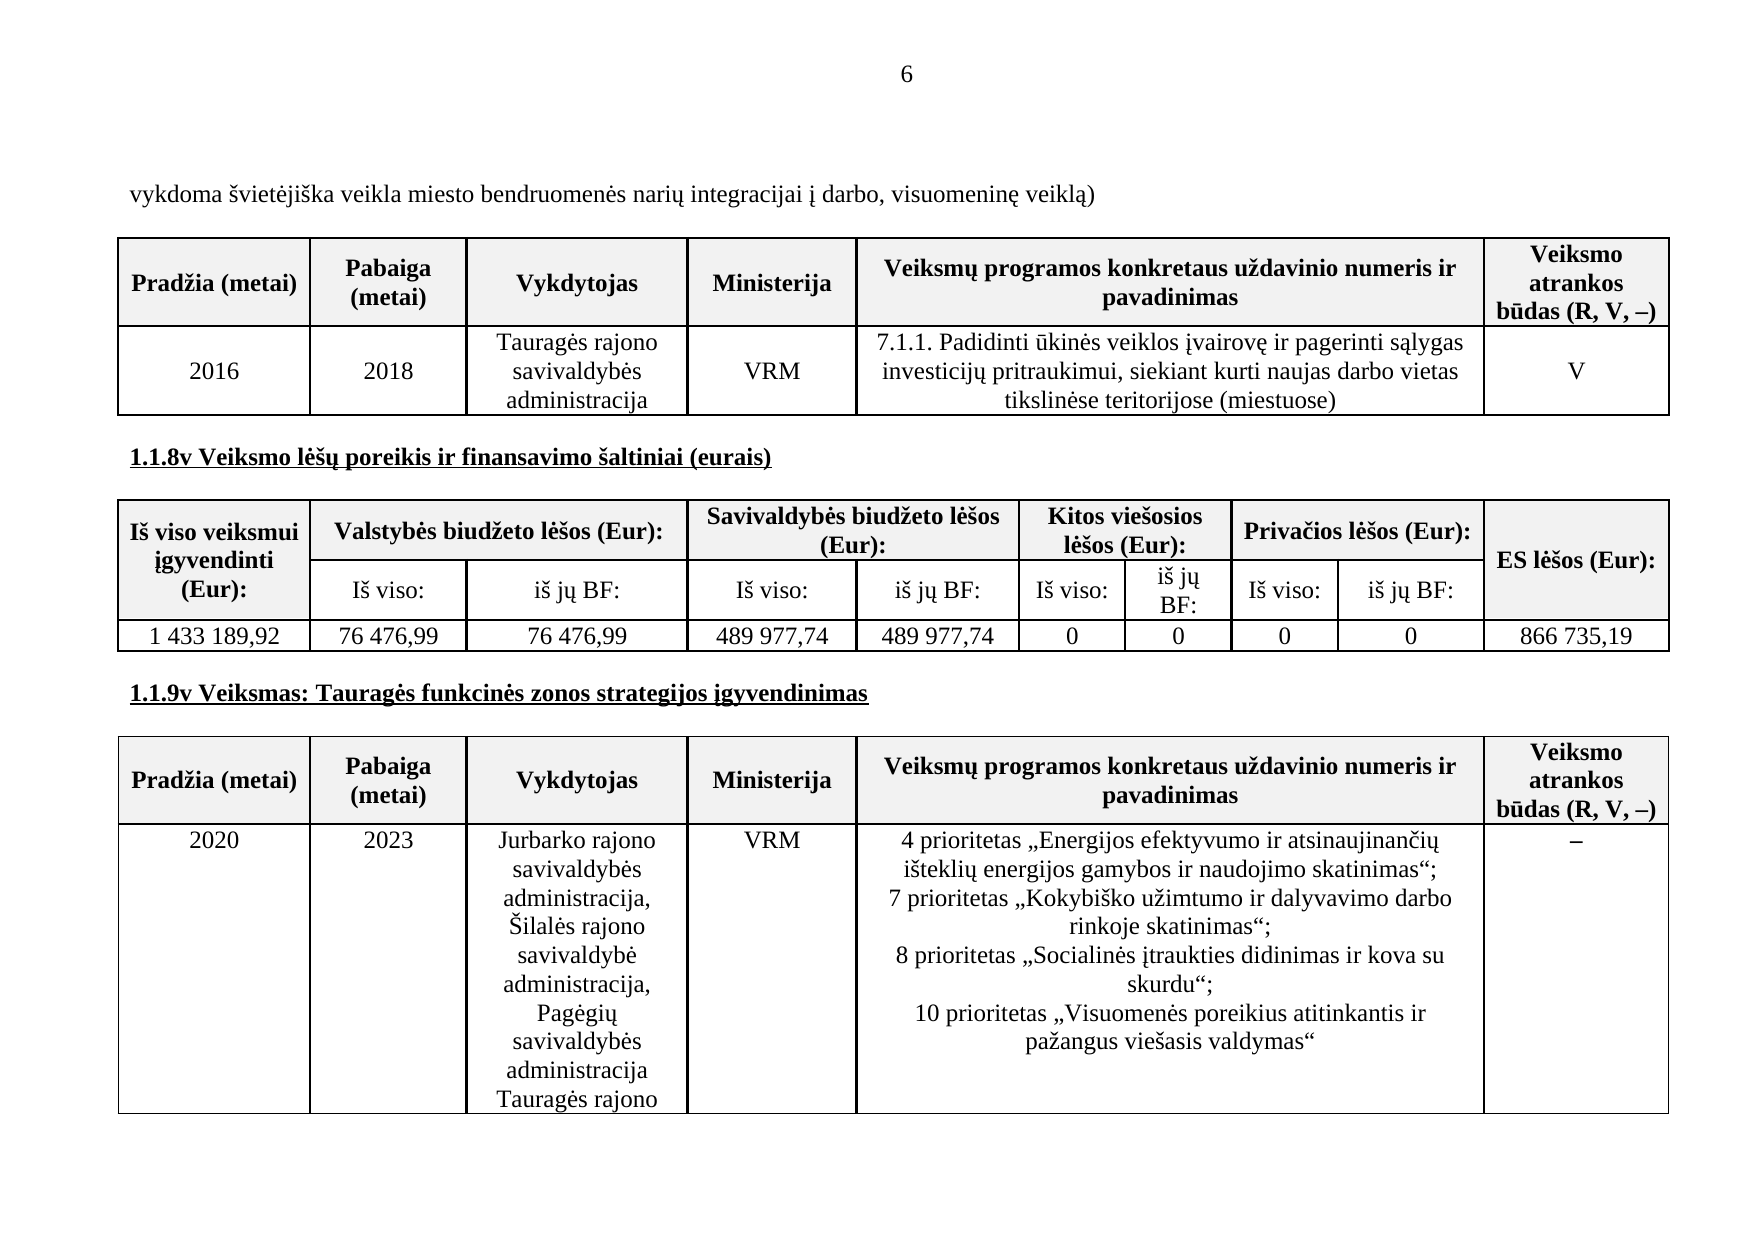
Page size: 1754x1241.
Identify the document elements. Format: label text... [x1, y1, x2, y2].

table_cell V [1485, 327, 1668, 413]
table_cell 7.1.1. Padidinti ūkinės veiklos įvairovę ir pagerinti sąlygas investicijų pritraukimui, siekiant kurti naujas darbo vietas tikslinėse teritorijose (miestuose) [858, 327, 1483, 413]
table_cell Pabaiga (metai) [311, 737, 465, 823]
table_cell 0 [1020, 621, 1124, 650]
table_cell Iš viso: [311, 561, 465, 618]
table_cell iš jų BF: [858, 561, 1018, 618]
table_cell Veiksmų programos konkretaus uždavinio numeris ir pavadinimas [858, 239, 1483, 325]
table_cell Kitos viešosios lėšos (Eur): [1020, 501, 1230, 559]
table_cell Iš viso: [1020, 561, 1124, 618]
table_cell Veiksmo atrankos būdas (R, V, –) [1485, 737, 1668, 823]
table_cell Tauragės rajono savivaldybės administracija [468, 327, 686, 413]
table_cell 489 977,74 [858, 621, 1018, 650]
table_cell – [1485, 825, 1668, 1113]
table_cell iš jų BF: [468, 561, 686, 618]
table_cell VRM [689, 327, 855, 413]
table_cell 0 [1126, 621, 1230, 650]
table_cell ES lėšos (Eur): [1485, 501, 1668, 618]
table_cell Pabaiga (metai) [311, 239, 465, 325]
table_cell Veiksmo atrankos būdas (R, V, –) [1485, 239, 1668, 325]
table_cell Iš viso veiksmui įgyvendinti (Eur): [119, 501, 309, 618]
table_cell 2018 [311, 327, 465, 413]
table_cell Ministerija [689, 239, 855, 325]
table_cell 489 977,74 [689, 621, 855, 650]
table_cell 2016 [119, 327, 309, 413]
table_cell 0 [1339, 621, 1483, 650]
table_cell 866 735,19 [1485, 621, 1668, 650]
table_cell 4 prioritetas „Energijos efektyvumo ir atsinaujinančių išteklių energijos gamybos ir naudojimo skatinimas“; 7 prioritetas „Kokybiško užimtumo ir dalyvavimo darbo rinkoje skatinimas“; 8 prioritetas „Socialinės įtraukties didinimas ir kova su skurdu“; 10 prioritetas „Visuomenės poreikius atitinkantis ir pažangus viešasis valdymas“ [858, 825, 1483, 1113]
table_cell 0 [1233, 621, 1337, 650]
table_cell iš jų BF: [1339, 561, 1483, 618]
table_cell Jurbarko rajono savivaldybės administracija, Šilalės rajono savivaldybė administracija, Pagėgių savivaldybės administracija Tauragės rajono [468, 825, 686, 1113]
table_cell Vykdytojas [468, 737, 686, 823]
table_cell Iš viso: [1233, 561, 1337, 618]
table_cell 76 476,99 [468, 621, 686, 650]
table_cell Privačios lėšos (Eur): [1233, 501, 1483, 559]
table_cell 2020 [119, 825, 309, 1113]
table_cell Savivaldybės biudžeto lėšos (Eur): [689, 501, 1018, 559]
table_cell 1 433 189,92 [119, 621, 309, 650]
table_cell 1.1.8v Veiksmo lėšų poreikis ir finansavimo šaltiniai (eurais) [118, 416, 1668, 499]
table_cell Pradžia (metai) [119, 737, 309, 823]
table_cell Pradžia (metai) [119, 239, 309, 325]
table_cell iš jų BF: [1126, 561, 1230, 618]
table_cell 1.1.9v Veiksmas: Tauragės funkcinės zonos strategijos įgyvendinimas [118, 652, 1668, 736]
table_cell Ministerija [689, 737, 855, 823]
table_cell VRM [689, 825, 855, 1113]
table_cell Valstybės biudžeto lėšos (Eur): [311, 501, 686, 559]
table_cell Vykdytojas [468, 239, 686, 325]
table_cell 2023 [311, 825, 465, 1113]
table_cell 76 476,99 [311, 621, 465, 650]
table_cell Veiksmų programos konkretaus uždavinio numeris ir pavadinimas [858, 737, 1483, 823]
table_cell vykdoma švietėjiška veikla miesto bendruomenės narių integracijai į darbo, visuomeninę veiklą) [118, 177, 1668, 237]
table_cell Iš viso: [689, 561, 855, 618]
